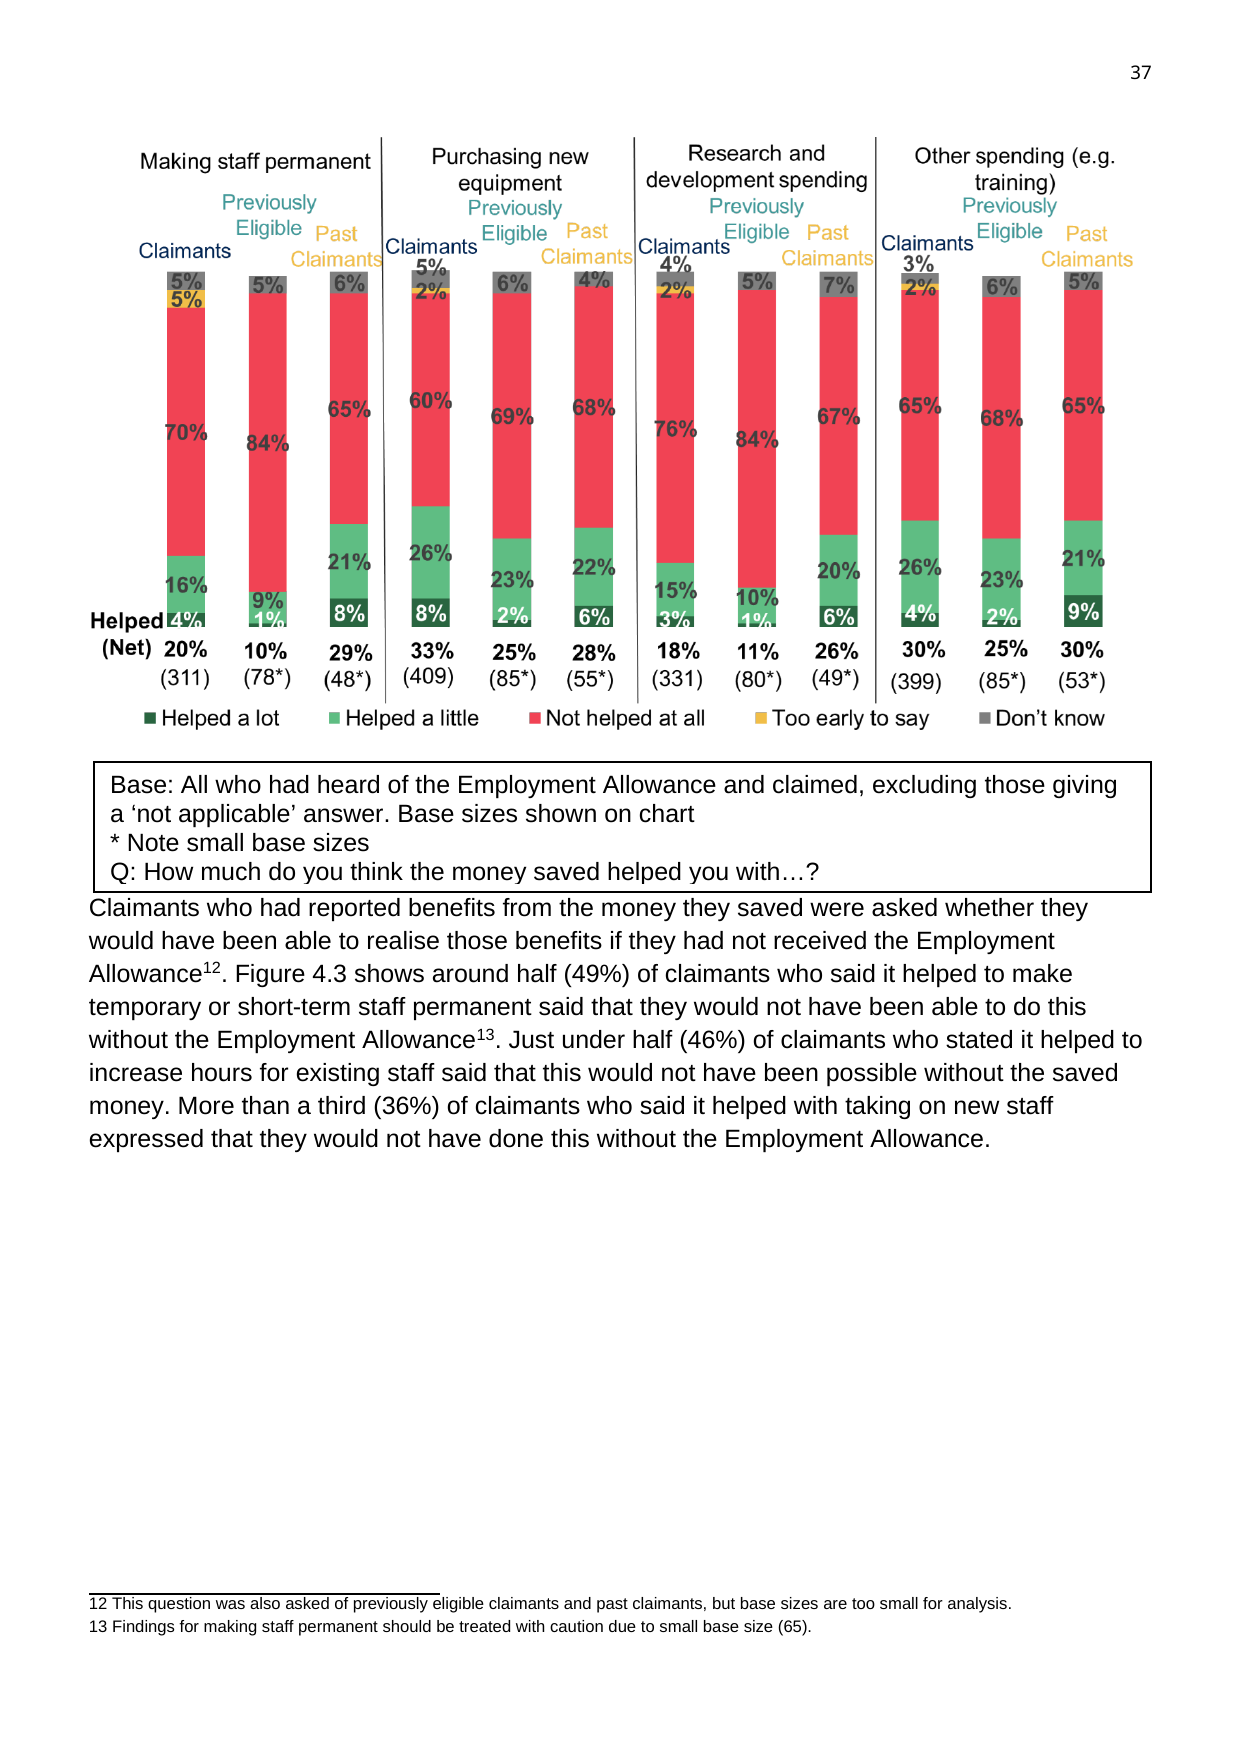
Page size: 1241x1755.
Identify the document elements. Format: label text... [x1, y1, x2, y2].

text Base: All who had heard of the Employment Allowance and claimed, excluding those giving a ‘not applicable’ answer. Base sizes shown on chart [110, 770, 1135, 828]
text This question was also asked of previously eligible claimants and past claimants, but base sizes are too small for analysis. [89, 1594, 1152, 1613]
text Findings for making staff permanent should be treated with caution due to small base size (65). [89, 1617, 1152, 1636]
text * Note small base sizes [110, 828, 1135, 857]
text Q: How much do you think the money saved helped you with…? [110, 857, 899, 884]
text Claimants who had reported benefits from the money they saved were asked whether they would have been able to realise those benefits if they had not received the Employment Allowance. Figure 4.3 shows around half (49%) of claimants who said it helped to make temporary or short-term staff permanent said that they would not have been able to do this without the Employment Allowance. Just under half (46%) of claimants who stated it helped to increase hours for existing staff said that this would not have been possible without the saved money. More than a third (36%) of claimants who said it helped with taking on new staff expressed that they would not have done this without the Employment Allowance. [89, 808, 1152, 1153]
